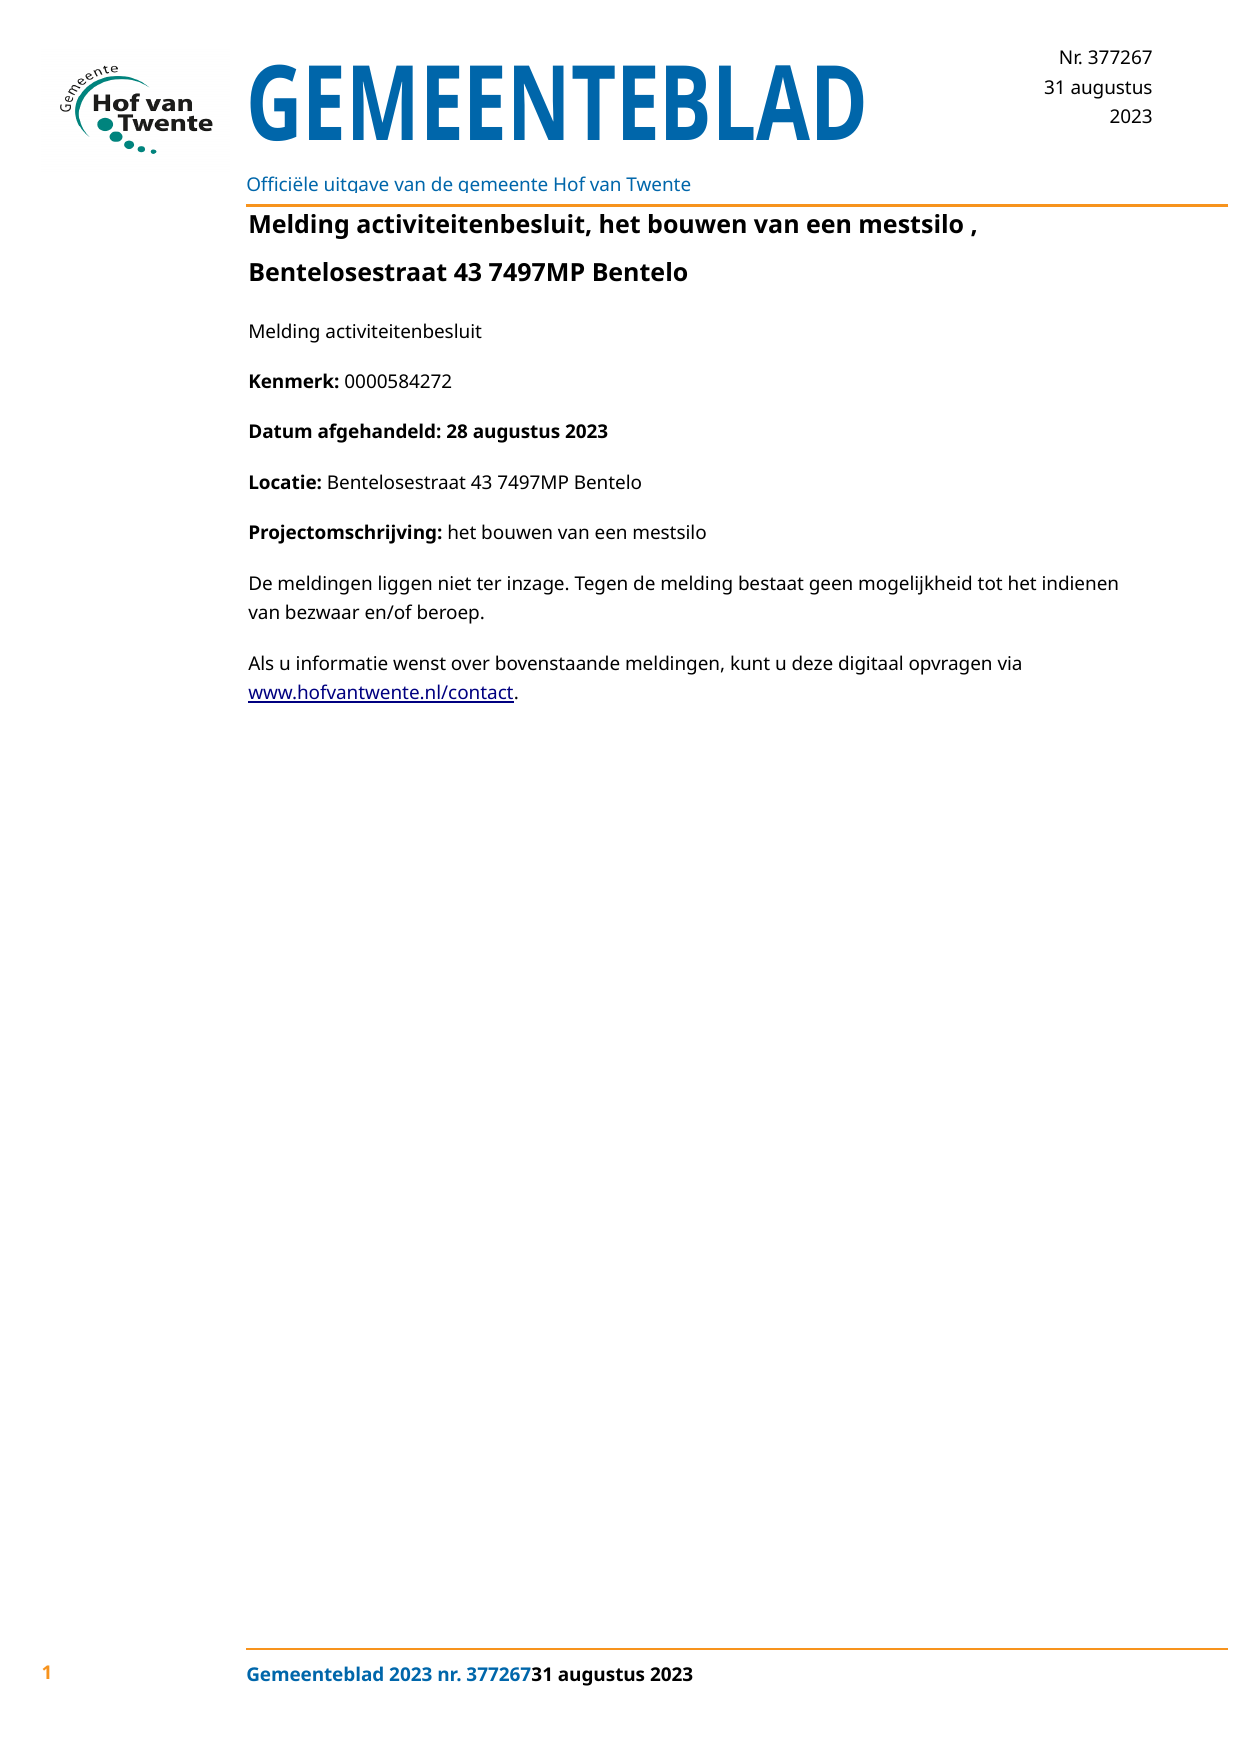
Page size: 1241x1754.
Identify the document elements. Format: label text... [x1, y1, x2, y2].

text Projectomschrijving: het bouwen van een mestsilo [248, 519, 1152, 545]
picture [41, 47, 231, 172]
text Als u informatie wenst over bovenstaande meldingen, kunt u deze digitaal opvragen via www.hofvantwente.nl/contact. [248, 650, 1152, 705]
text Melding activiteitenbesluit, het bouwen van een mestsilo , Bentelosestraat 43 7497MP Bentelo [248, 207, 1152, 288]
text Datum afgehandeld: 28 augustus 2023 [248, 419, 1152, 444]
text De meldingen liggen niet ter inzage. Tegen de melding bestaat geen mogelijkheid tot het indienen van bezwaar en/of beroep. [248, 570, 1152, 625]
text Melding activiteitenbesluit [248, 318, 1152, 344]
text Locatie: Bentelosestraat 43 7497MP Bentelo [248, 469, 1152, 495]
text Kenmerk: 0000584272 [248, 368, 1152, 394]
